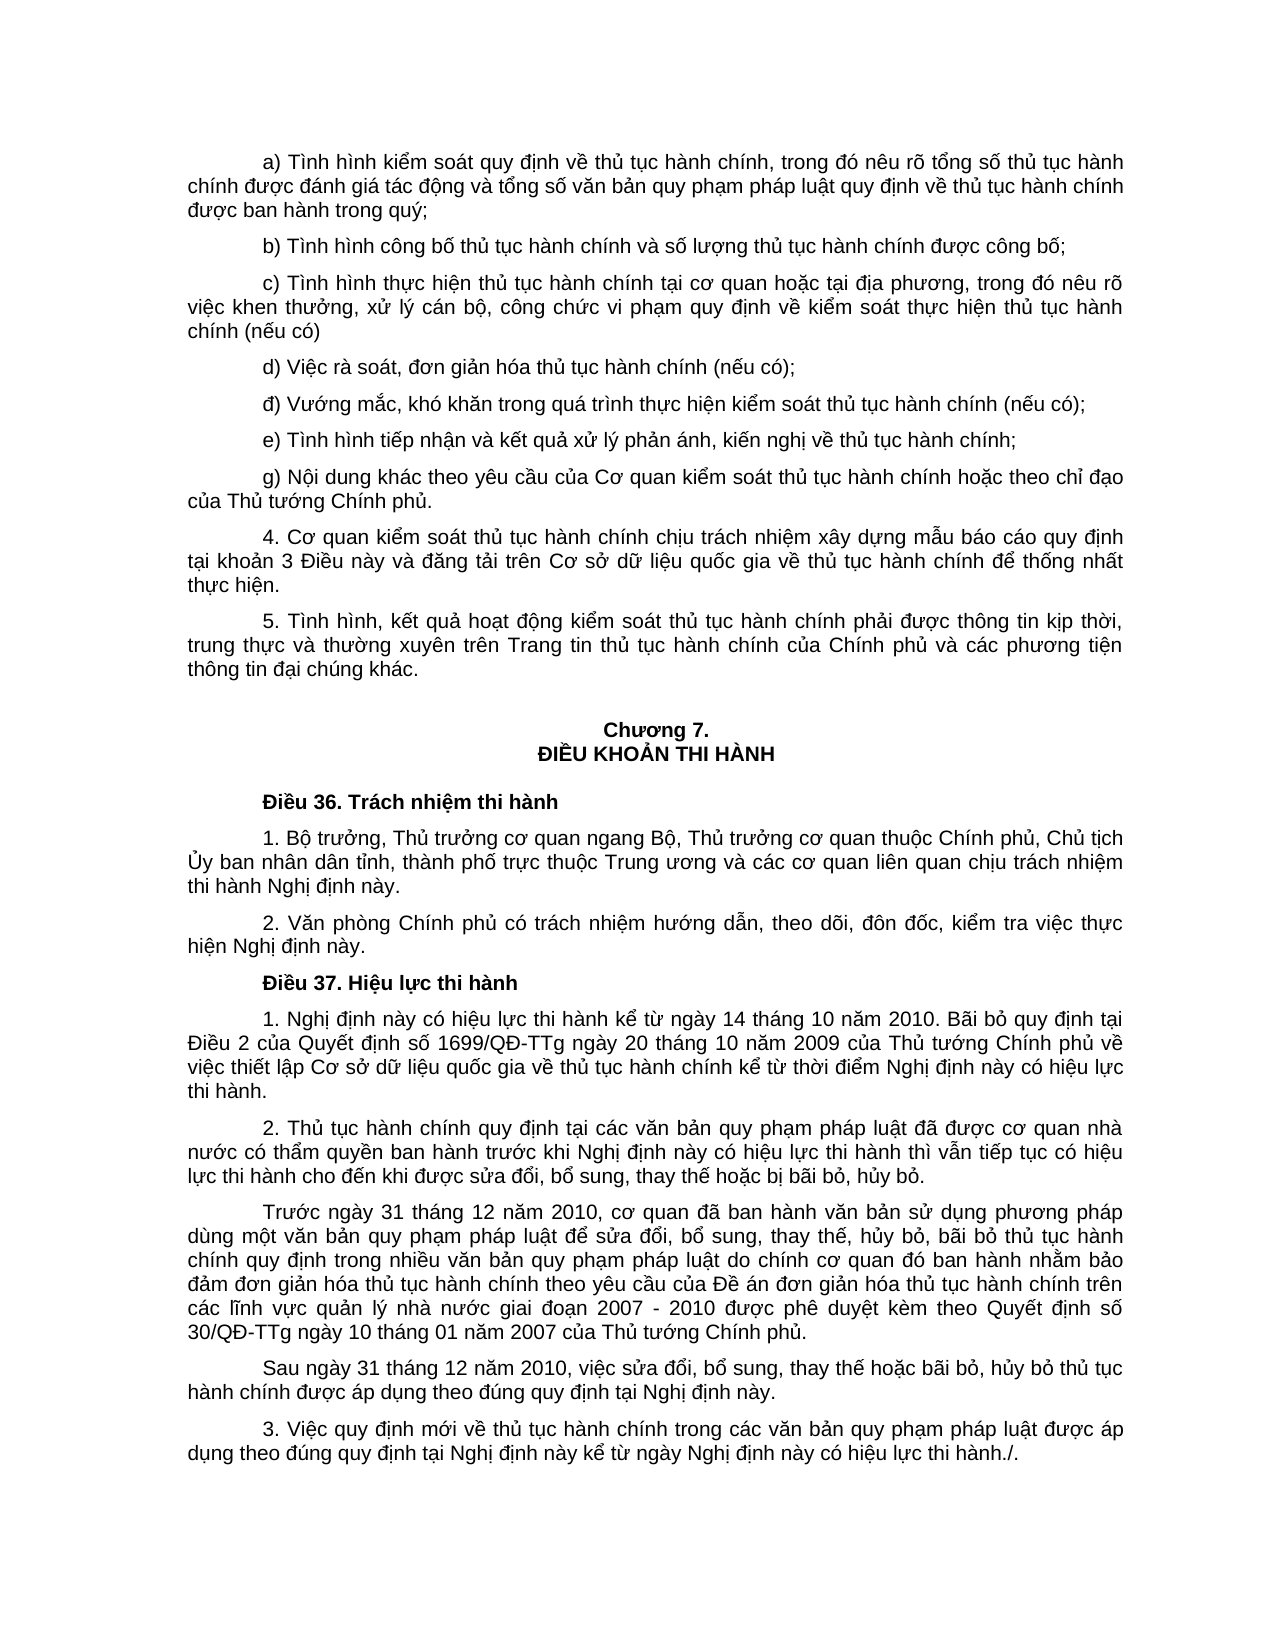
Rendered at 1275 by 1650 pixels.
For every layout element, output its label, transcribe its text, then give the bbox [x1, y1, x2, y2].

text 5. Tình hình, kết quả hoạt động kiểm soát thủ tục hành chính phải được thông tin kịp thời, trung thực và thường xuyên trên Trang tin thủ tục hành chính của Chính phủ và các phương tiện thông tin đại chúng khác. [187, 609, 1125, 681]
text g) Nội dung khác theo yêu cầu của Cơ quan kiểm soát thủ tục hành chính hoặc theo chỉ đạo của Thủ tướng Chính phủ. [187, 464, 1125, 512]
text 2. Văn phòng Chính phủ có trách nhiệm hướng dẫn, theo dõi, đôn đốc, kiểm tra việc thực hiện Nghị định này. [187, 910, 1125, 958]
text Sau ngày 31 tháng 12 năm 2010, việc sửa đổi, bổ sung, thay thế hoặc bãi bỏ, hủy bỏ thủ tục hành chính được áp dụng theo đúng quy định tại Nghị định này. [187, 1356, 1125, 1404]
text 1. Nghị định này có hiệu lực thi hành kể từ ngày 14 tháng 10 năm 2010. Bãi bỏ quy định tại Điều 2 của Quyết định số 1699/QĐ-TTg ngày 20 tháng 10 năm 2009 của Thủ tướng Chính phủ về việc thiết lập Cơ sở dữ liệu quốc gia về thủ tục hành chính kể từ thời điểm Nghị định này có hiệu lực thi hành. [187, 1007, 1125, 1103]
text b) Tình hình công bố thủ tục hành chính và số lượng thủ tục hành chính được công bố; [187, 234, 1125, 258]
text a) Tình hình kiểm soát quy định về thủ tục hành chính, trong đó nêu rõ tổng số thủ tục hành chính được đánh giá tác động và tổng số văn bản quy phạm pháp luật quy định về thủ tục hành chính được ban hành trong quý; [187, 150, 1125, 222]
text 4. Cơ quan kiểm soát thủ tục hành chính chịu trách nhiệm xây dựng mẫu báo cáo quy định tại khoản 3 Điều này và đăng tải trên Cơ sở dữ liệu quốc gia về thủ tục hành chính để thống nhất thực hiện. [187, 525, 1125, 597]
text 1. Bộ trưởng, Thủ trưởng cơ quan ngang Bộ, Thủ trưởng cơ quan thuộc Chính phủ, Chủ tịch Ủy ban nhân dân tỉnh, thành phố trực thuộc Trung ương và các cơ quan liên quan chịu trách nhiệm thi hành Nghị định này. [187, 826, 1125, 898]
text Điều 36. Trách nhiệm thi hành [187, 789, 1125, 813]
text 2. Thủ tục hành chính quy định tại các văn bản quy phạm pháp luật đã được cơ quan nhà nước có thẩm quyền ban hành trước khi Nghị định này có hiệu lực thi hành thì vẫn tiếp tục có hiệu lực thi hành cho đến khi được sửa đổi, bổ sung, thay thế hoặc bị bãi bỏ, hủy bỏ. [187, 1116, 1125, 1187]
text e) Tình hình tiếp nhận và kết quả xử lý phản ánh, kiến nghị về thủ tục hành chính; [187, 428, 1125, 452]
text Điều 37. Hiệu lực thi hành [187, 971, 1125, 995]
text đ) Vướng mắc, khó khăn trong quá trình thực hiện kiểm soát thủ tục hành chính (nếu có); [187, 392, 1125, 416]
text Chương 7. [187, 718, 1125, 742]
text ĐIỀU KHOẢN THI HÀNH [187, 742, 1125, 766]
text d) Việc rà soát, đơn giản hóa thủ tục hành chính (nếu có); [187, 355, 1125, 379]
text Trước ngày 31 tháng 12 năm 2010, cơ quan đã ban hành văn bản sử dụng phương pháp dùng một văn bản quy phạm pháp luật để sửa đổi, bổ sung, thay thế, hủy bỏ, bãi bỏ thủ tục hành chính quy định trong nhiều văn bản quy phạm pháp luật do chính cơ quan đó ban hành nhằm bảo đảm đơn giản hóa thủ tục hành chính theo yêu cầu của Đề án đơn giản hóa thủ tục hành chính trên các lĩnh vực quản lý nhà nước giai đoạn 2007 - 2010 được phê duyệt kèm theo Quyết định số 30/QĐ-TTg ngày 10 tháng 01 năm 2007 của Thủ tướng Chính phủ. [187, 1200, 1125, 1344]
text 3. Việc quy định mới về thủ tục hành chính trong các văn bản quy phạm pháp luật được áp dụng theo đúng quy định tại Nghị định này kể từ ngày Nghị định này có hiệu lực thi hành./. [187, 1417, 1125, 1464]
text c) Tình hình thực hiện thủ tục hành chính tại cơ quan hoặc tại địa phương, trong đó nêu rõ việc khen thưởng, xử lý cán bộ, công chức vi phạm quy định về kiểm soát thực hiện thủ tục hành chính (nếu có) [187, 271, 1125, 343]
